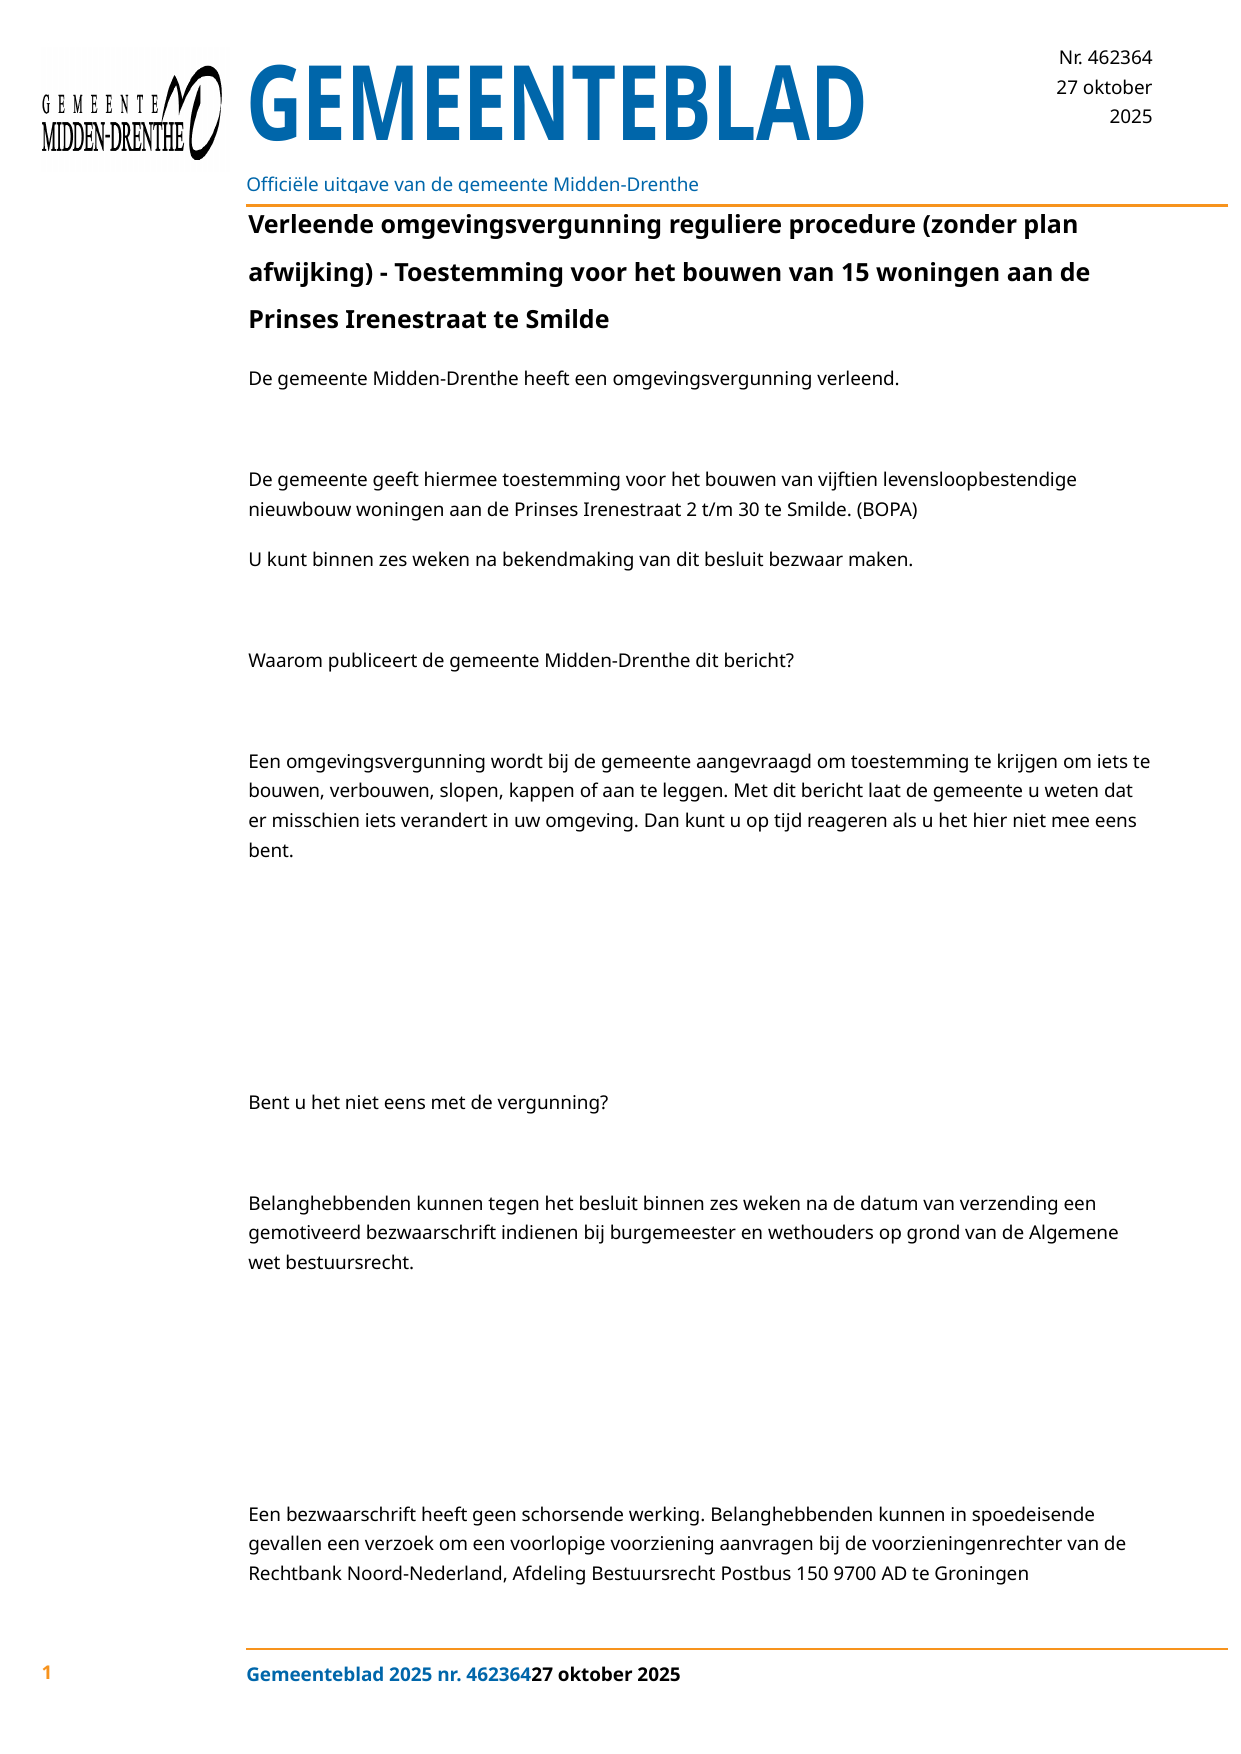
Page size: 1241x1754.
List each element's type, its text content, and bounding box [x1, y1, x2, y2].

text De gemeente geeft hiermee toestemming voor het bouwen van vijftien levensloopbestendige nieuwbouw woningen aan de Prinses Irenestraat 2 t/m 30 te Smilde. (BOPA) [248, 466, 1152, 522]
text Verleende omgevingsvergunning reguliere procedure (zonder plan afwijking) - Toestemming voor het bouwen van 15 woningen aan de Prinses Irenestraat te Smilde [248, 207, 1152, 336]
text De gemeente Midden-Drenthe heeft een omgevingsvergunning verleend. [248, 366, 1152, 391]
text Een bezwaarschrift heeft geen schorsende werking. Belanghebbenden kunnen in spoedeisende gevallen een verzoek om een voorlopige voorziening aanvragen bij de voorzieningenrechter van de Rechtbank Noord-Nederland, Afdeling Bestuursrecht Postbus 150 9700 AD te Groningen [248, 1501, 1152, 1586]
text U kunt binnen zes weken na bekendmaking van dit besluit bezwaar maken. [248, 546, 1152, 572]
text Bent u het niet eens met de vergunning? [248, 1089, 1152, 1114]
text Belanghebbenden kunnen tegen het besluit binnen zes weken na de datum van verzending een gemotiveerd bezwaarschrift indienen bij burgemeester en wethouders op grond van de Algemene wet bestuursrecht. [248, 1190, 1152, 1274]
text Waarom publiceert de gemeente Midden-Drenthe dit bericht? [248, 647, 1152, 673]
picture [41, 47, 231, 172]
text Een omgevingsvergunning wordt bij de gemeente aangevraagd om toestemming te krijgen om iets te bouwen, verbouwen, slopen, kappen of aan te leggen. Met dit bericht laat de gemeente u weten dat er misschien iets verandert in uw omgeving. Dan kunt u op tijd reageren als u het hier niet mee eens bent. [248, 748, 1152, 862]
